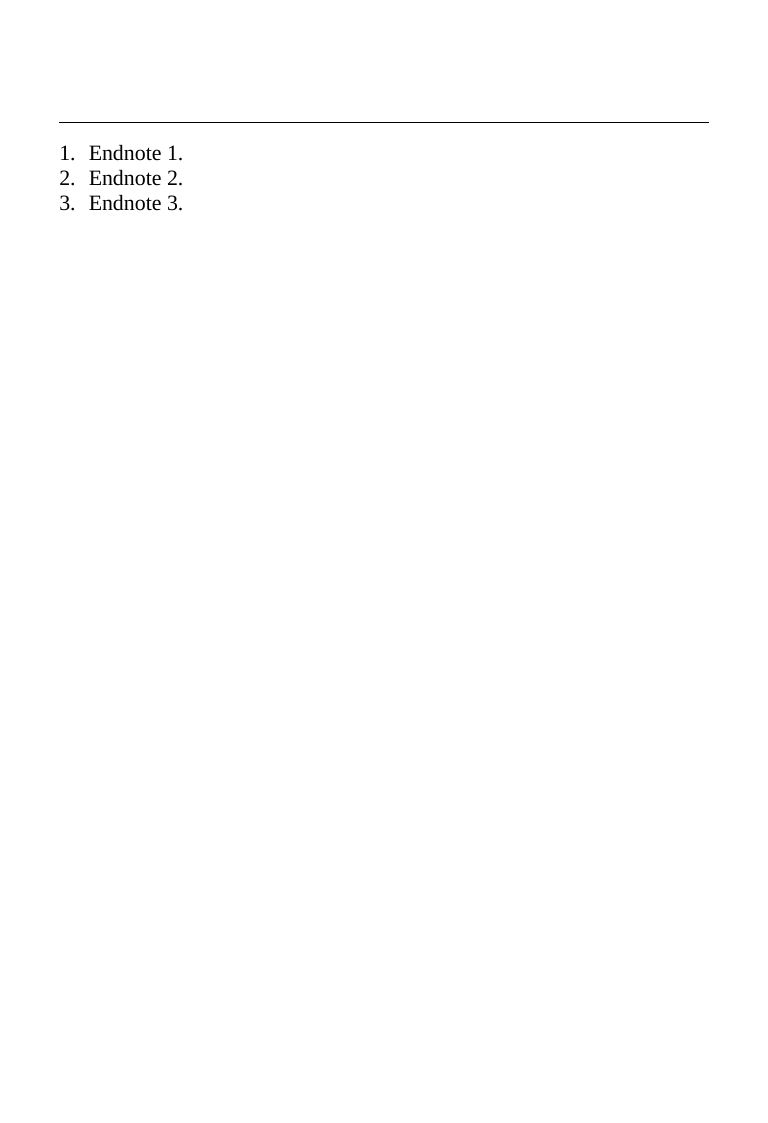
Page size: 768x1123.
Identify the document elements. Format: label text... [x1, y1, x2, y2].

text Endnote 2. [59, 165, 709, 190]
text Endnote 1. [59, 140, 709, 165]
text Endnote 3. [59, 190, 709, 216]
